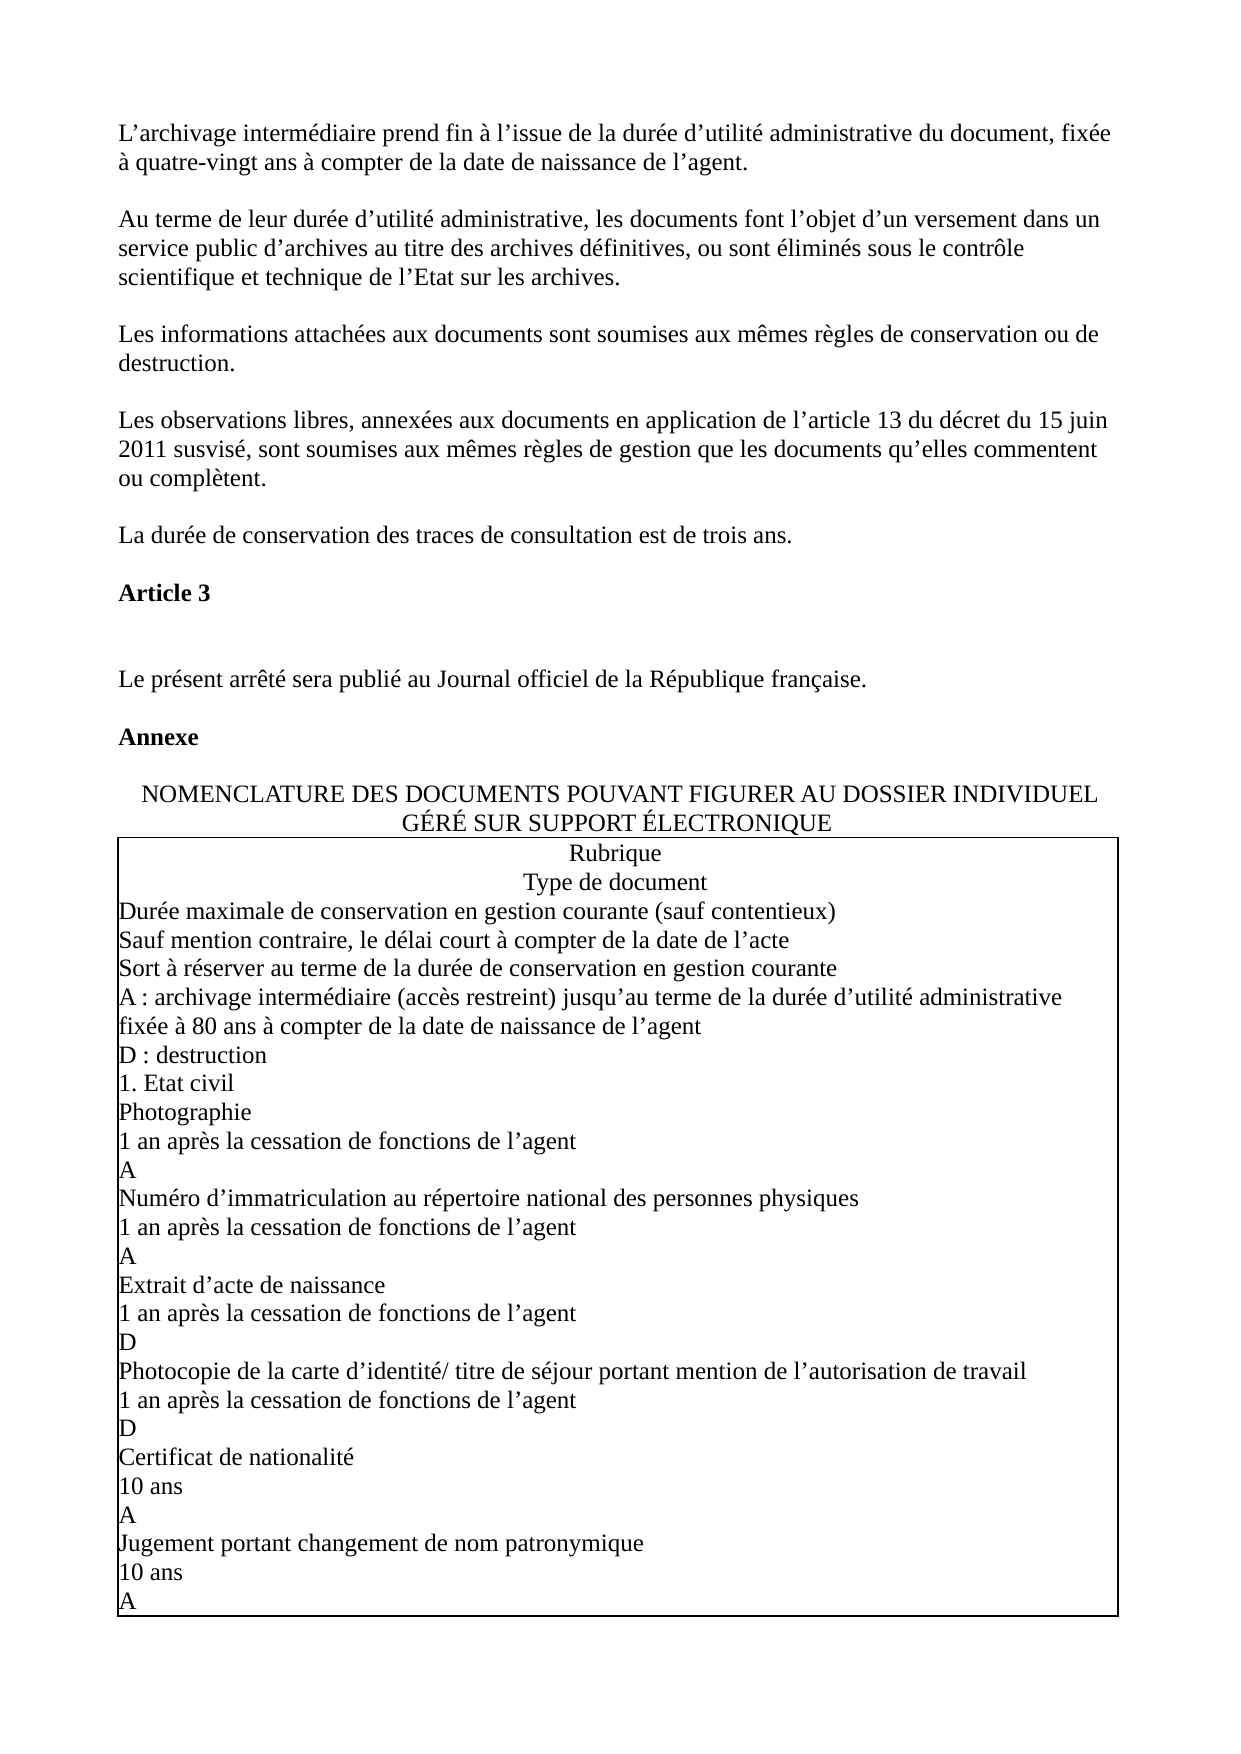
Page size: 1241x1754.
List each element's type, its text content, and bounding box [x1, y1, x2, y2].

text Les informations attachées aux documents sont soumises aux mêmes règles de conservation ou de destruction. [118, 319, 1122, 377]
text Annexe [118, 722, 1122, 751]
text Les observations libres, annexées aux documents en application de l’article 13 du décret du 15 juin 2011 susvisé, sont soumises aux mêmes règles de gestion que les documents qu’elles commentent ou complètent. [118, 406, 1122, 492]
text Au terme de leur durée d’utilité administrative, les documents font l’objet d’un versement dans un service public d’archives au titre des archives définitives, ou sont éliminés sous le contrôle scientifique et technique de l’Etat sur les archives. [118, 204, 1122, 291]
text L’archivage intermédiaire prend fin à l’issue de la durée d’utilité administrative du document, fixée à quatre-vingt ans à compter de la date de naissance de l’agent. [118, 118, 1122, 176]
text Article 3 [118, 578, 1122, 607]
text Le présent arrêté sera publié au Journal officiel de la République française. [118, 664, 1122, 693]
text NOMENCLATURE DES DOCUMENTS POUVANT FIGURER AU DOSSIER INDIVIDUEL GÉRÉ SUR SUPPORT ÉLECTRONIQUE [118, 779, 1122, 837]
text La durée de conservation des traces de consultation est de trois ans. [118, 521, 1122, 549]
table_header Rubrique Type de document Durée maximale de conservation en gestion courante (sauf contentieux) Sauf mention contraire, le délai court à compter de la date de l’acte Sort à réserver au terme de la durée de conservation en gestion courante A : archivage intermédiaire (accès restreint) jusqu’au terme de la durée d’utilité administrative fixée à 80 ans à compter de la date de naissance de l’agent D : destruction 1. Etat civil Photographie 1 an après la cessation de fonctions de l’agent A Numéro d’immatriculation au répertoire national des personnes physiques 1 an après la cessation de fonctions de l’agent A Extrait d’acte de naissance 1 an après la cessation de fonctions de l’agent D Photocopie de la carte d’identité/ titre de séjour portant mention de l’autorisation de travail 1 an après la cessation de fonctions de l’agent D Certificat de nationalité 10 ans A Jugement portant changement de nom patronymique 10 ans A [119, 838, 1117, 1615]
